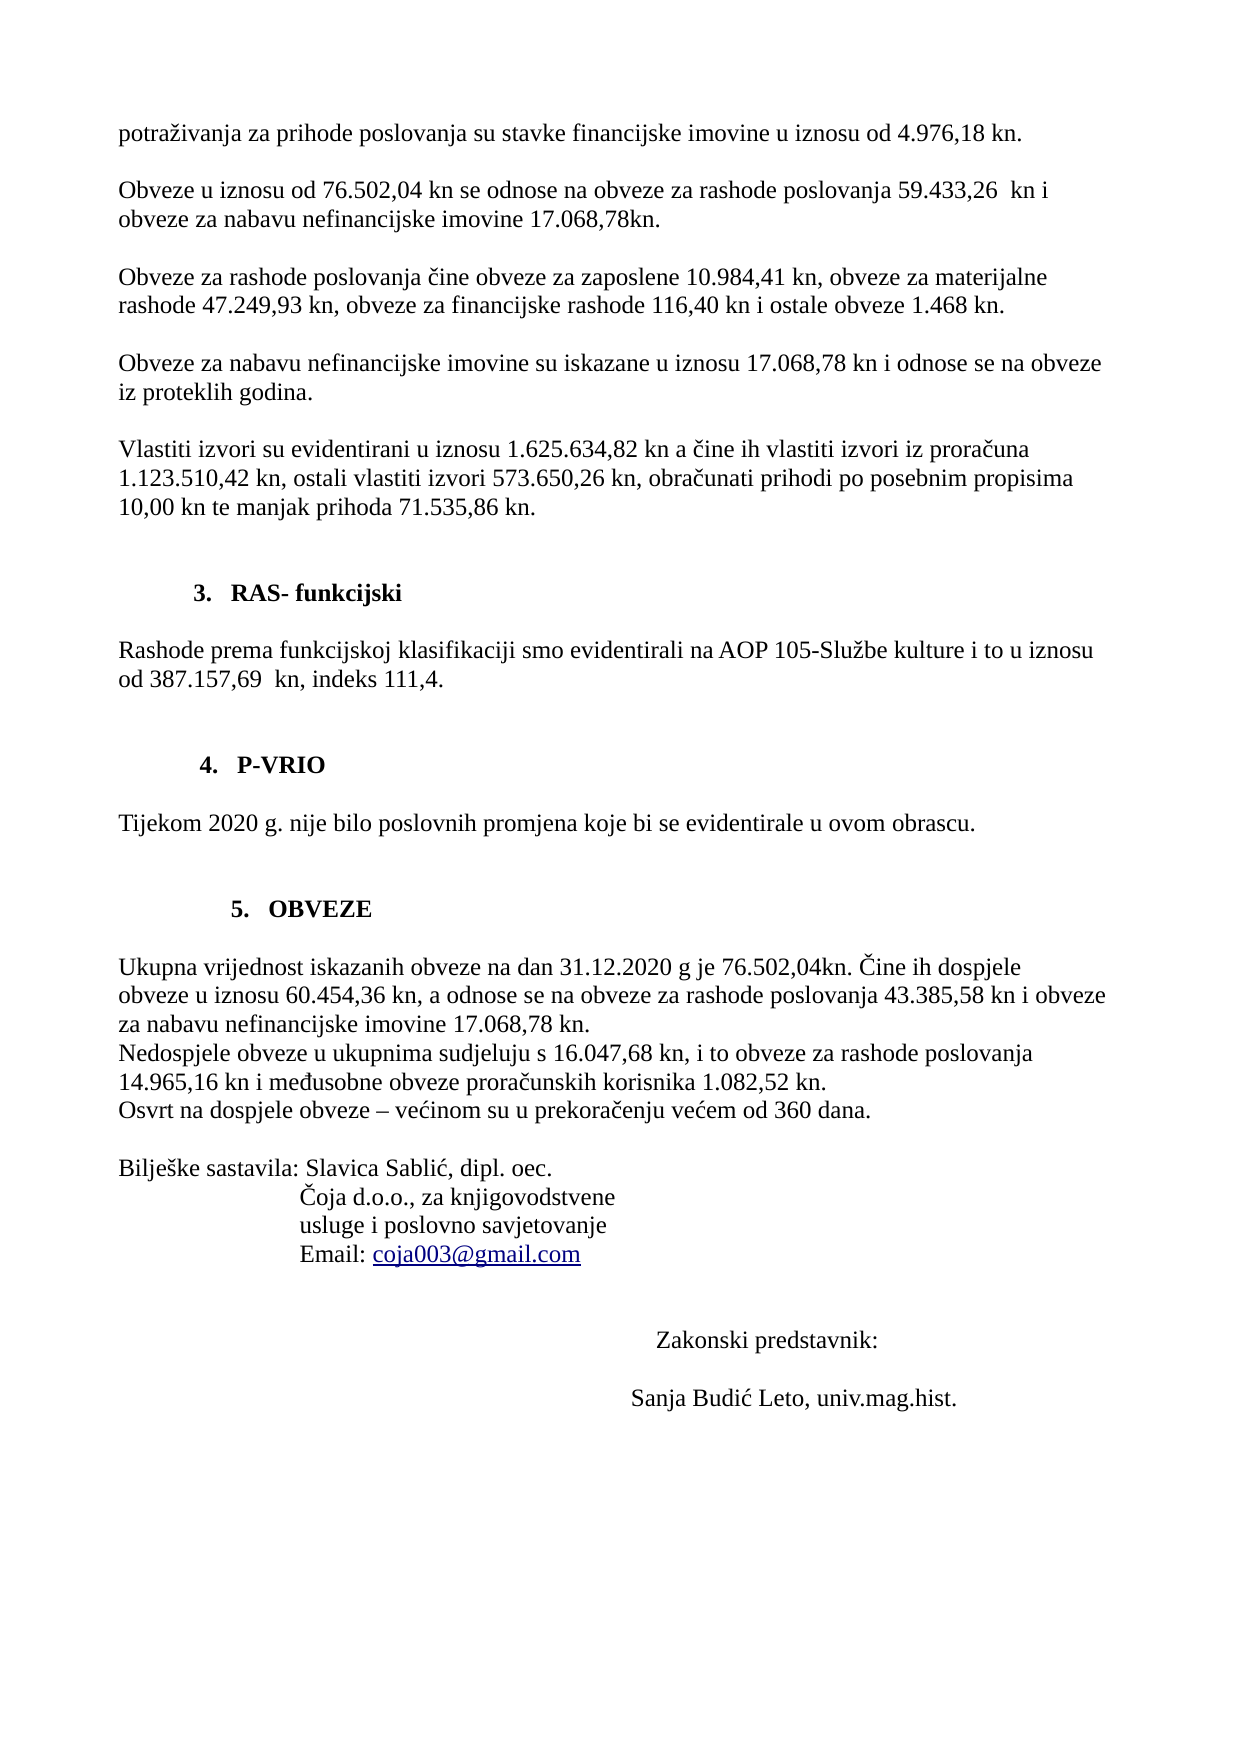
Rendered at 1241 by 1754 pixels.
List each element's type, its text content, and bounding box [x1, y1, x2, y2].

text Osvrt na dospjele obveze – većinom su u prekoračenju većem od 360 dana. [118, 1096, 1122, 1124]
text Obveze za rashode poslovanja čine obveze za zaposlene 10.984,41 kn, obveze za materijalne [118, 262, 1122, 291]
text Čoja d.o.o., za knjigovodstvene [118, 1182, 1122, 1211]
text od 387.157,69 kn, indeks 111,4. [118, 664, 1122, 693]
text Rashode prema funkcijskoj klasifikaciji smo evidentirali na AOP 105-Službe kulture i to u iznosu [118, 636, 1122, 664]
text obveze u iznosu 60.454,36 kn, a odnose se na obveze za rashode poslovanja 43.385,58 kn i obveze za nabavu nefinancijske imovine 17.068,78 kn. [118, 981, 1122, 1038]
text Vlastiti izvori su evidentirani u iznosu 1.625.634,82 kn a čine ih vlastiti izvori iz proračuna [118, 434, 1122, 463]
text Obveze za nabavu nefinancijske imovine su iskazane u iznosu 17.068,78 kn i odnose se na obveze iz proteklih godina. [118, 348, 1122, 406]
text obveze za nabavu nefinancijske imovine 17.068,78kn. [118, 204, 1122, 233]
text Obveze u iznosu od 76.502,04 kn se odnose na obveze za rashode poslovanja 59.433,26 kn i [118, 176, 1122, 204]
text Ukupna vrijednost iskazanih obveze na dan 31.12.2020 g je 76.502,04kn. Čine ih dospjele [118, 952, 1122, 981]
text Nedospjele obveze u ukupnima sudjeluju s 16.047,68 kn, i to obveze za rashode poslovanja 14.965,16 kn i međusobne obveze proračunskih korisnika 1.082,52 kn. [118, 1038, 1122, 1096]
text potraživanja za prihode poslovanja su stavke financijske imovine u iznosu od 4.976,18 kn. [118, 118, 1122, 147]
text Bilješke sastavila: Slavica Sablić, dipl. oec. [118, 1153, 1122, 1182]
text 1.123.510,42 kn, ostali vlastiti izvori 573.650,26 kn, obračunati prihodi po posebnim propisima 10,00 kn te manjak prihoda 71.535,86 kn. [118, 463, 1122, 521]
list RAS- funkcijski [193, 578, 1122, 607]
text Email: coja003@gmail.com [118, 1239, 1122, 1268]
text 4. P-VRIO [118, 751, 1122, 779]
list OBVEZE [231, 894, 1122, 923]
text Sanja Budić Leto, univ.mag.hist. [118, 1383, 1122, 1412]
text usluge i poslovno savjetovanje [118, 1211, 1122, 1239]
text Zakonski predstavnik: [118, 1326, 1122, 1354]
text Tijekom 2020 g. nije bilo poslovnih promjena koje bi se evidentirale u ovom obrascu. [118, 808, 1122, 837]
text rashode 47.249,93 kn, obveze za financijske rashode 116,40 kn i ostale obveze 1.468 kn. [118, 291, 1122, 319]
